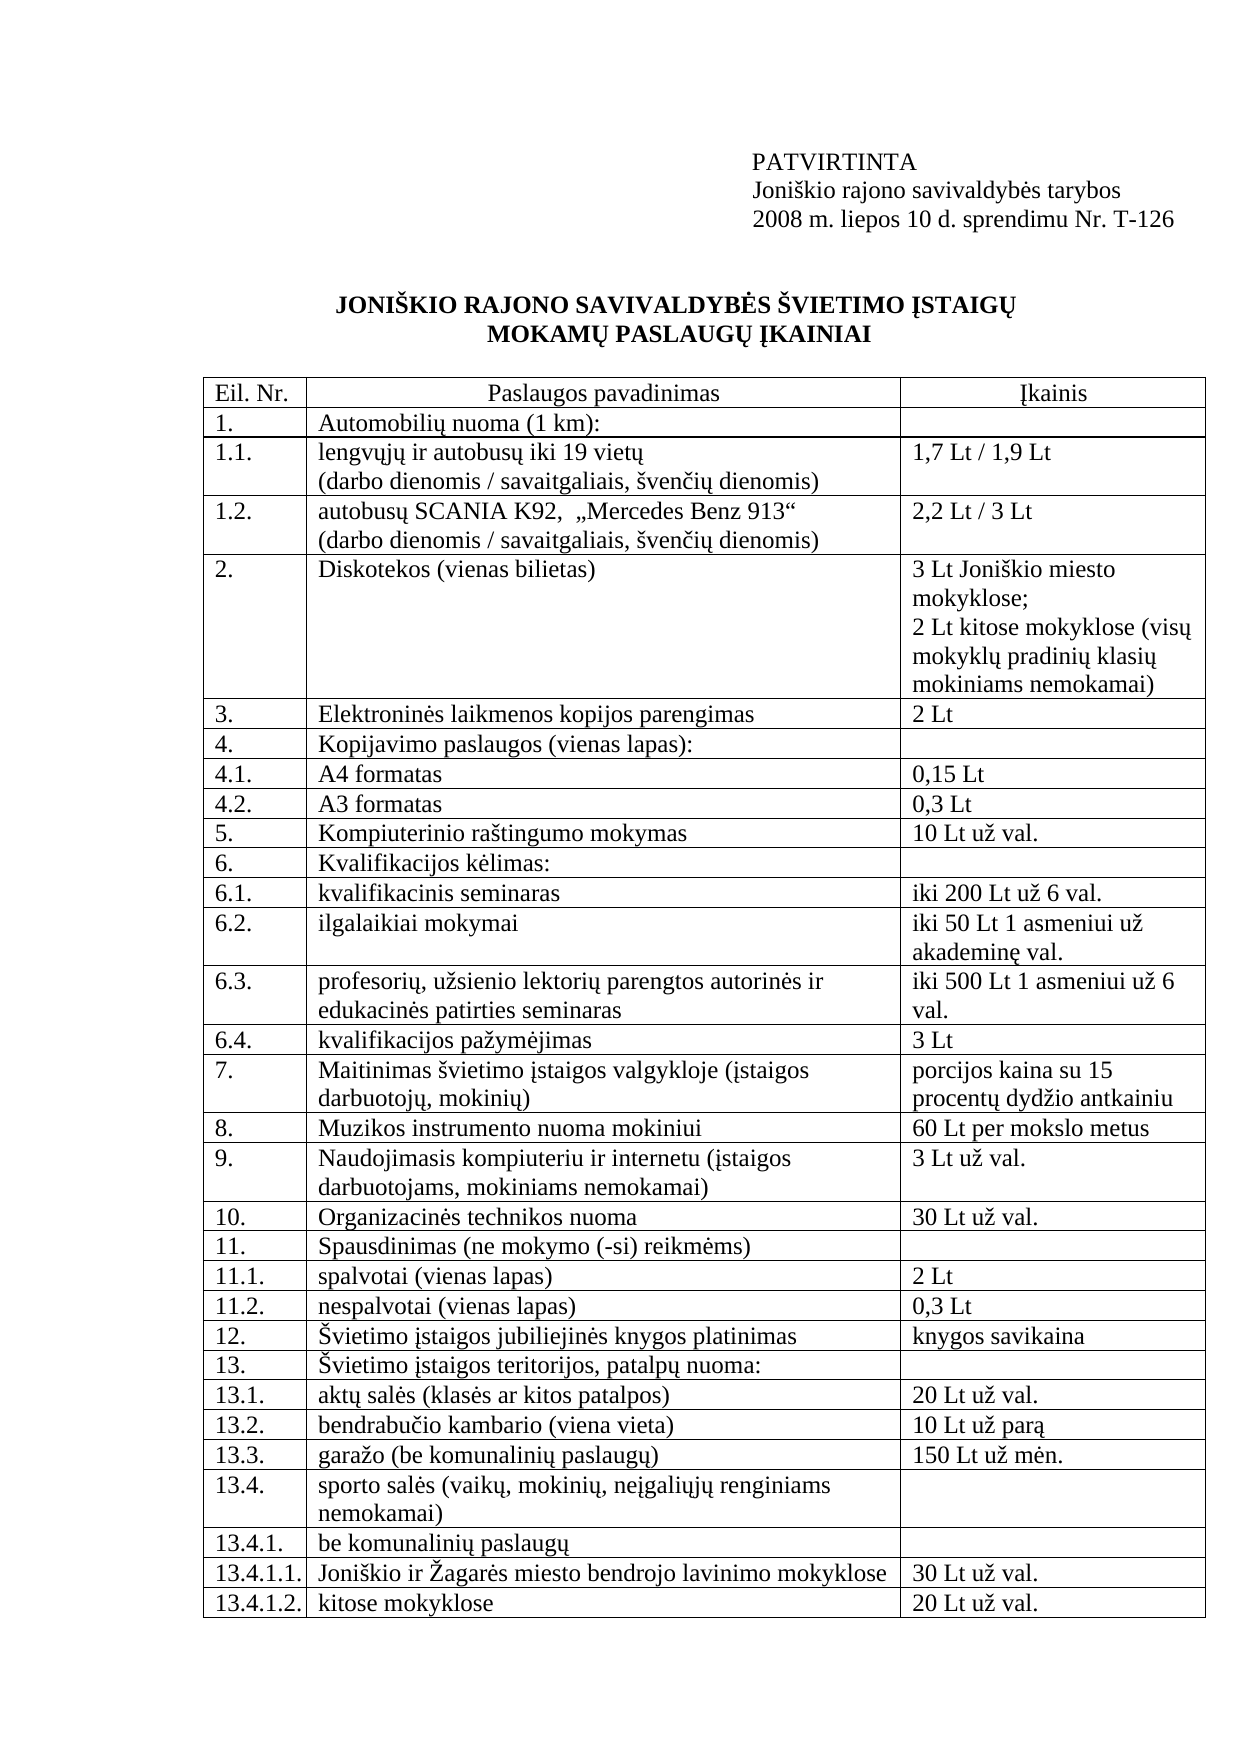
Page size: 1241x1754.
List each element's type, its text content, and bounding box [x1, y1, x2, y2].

table_cell bendrabučio kambario (viena vieta) [307, 1410, 900, 1439]
table_cell 150 Lt už mėn. [901, 1440, 1205, 1469]
table_cell spalvotai (vienas lapas) [307, 1261, 900, 1290]
table_cell 13.4.1.2. [204, 1588, 306, 1617]
table_cell Elektroninės laikmenos kopijos parengimas [307, 699, 900, 728]
table_cell 30 Lt už val. [901, 1202, 1205, 1230]
table_cell kvalifikacijos pažymėjimas [307, 1025, 900, 1054]
table_cell 1. [204, 408, 306, 436]
table_cell 6.4. [204, 1025, 306, 1054]
table_cell 10 Lt už val. [901, 819, 1205, 847]
table_cell [901, 1231, 1205, 1260]
table_cell 30 Lt už val. [901, 1558, 1205, 1587]
table_cell Švietimo įstaigos teritorijos, patalpų nuoma: [307, 1351, 900, 1379]
table_cell ilgalaikiai mokymai [307, 908, 900, 965]
text Joniškio rajono savivaldybės tarybos [177, 176, 1181, 204]
table_cell 13.1. [204, 1380, 306, 1409]
table_cell Naudojimasis kompiuteriu ir internetu (įstaigos darbuotojams, mokiniams nemokamai) [307, 1143, 900, 1201]
table_cell 4. [204, 729, 306, 758]
table_cell 6.3. [204, 966, 306, 1024]
text mokamų paslaugų įkainiai [177, 319, 1181, 348]
table_cell 13.2. [204, 1410, 306, 1439]
table_cell 13. [204, 1351, 306, 1379]
table_cell A3 formatas [307, 789, 900, 817]
table_cell 1.1. [204, 438, 306, 495]
table_cell 6.2. [204, 908, 306, 965]
table_cell 13.4.1. [204, 1528, 306, 1557]
table_cell 9. [204, 1143, 306, 1201]
table_cell 4.1. [204, 759, 306, 788]
table_cell [901, 1470, 1205, 1527]
table_cell sporto salės (vaikų, mokinių, neįgaliųjų renginiams nemokamai) [307, 1470, 900, 1527]
table_cell A4 formatas [307, 759, 900, 788]
table_cell autobusų SCANIA K92, „Mercedes Benz 913“ (darbo dienomis / savaitgaliais, švenčių dienomis) [307, 496, 900, 553]
table_cell iki 500 Lt 1 asmeniui už 6 val. [901, 966, 1205, 1024]
table_cell 0,3 Lt [901, 1291, 1205, 1320]
table_header Įkainis [901, 378, 1205, 407]
table_cell aktų salės (klasės ar kitos patalpos) [307, 1380, 900, 1409]
text PATVIRTINTA [477, 147, 1181, 176]
table_cell Joniškio ir Žagarės miesto bendrojo lavinimo mokyklose [307, 1558, 900, 1587]
table_cell Maitinimas švietimo įstaigos valgykloje (įstaigos darbuotojų, mokinių) [307, 1055, 900, 1112]
table_cell Diskotekos (vienas bilietas) [307, 555, 900, 698]
table_cell iki 50 Lt 1 asmeniui už akademinę val. [901, 908, 1205, 965]
table_cell Organizacinės technikos nuoma [307, 1202, 900, 1230]
table_cell iki 200 Lt už 6 val. [901, 878, 1205, 907]
table_cell 12. [204, 1321, 306, 1349]
table_cell Kopijavimo paslaugos (vienas lapas): [307, 729, 900, 758]
table_cell 2,2 Lt / 3 Lt [901, 496, 1205, 553]
table_cell 5. [204, 819, 306, 847]
table_cell 7. [204, 1055, 306, 1112]
table_cell 2 Lt [901, 1261, 1205, 1290]
table_cell 2. [204, 555, 306, 698]
table_cell 11. [204, 1231, 306, 1260]
table_cell 6. [204, 848, 306, 877]
table_cell 6.1. [204, 878, 306, 907]
table_cell Muzikos instrumento nuoma mokiniui [307, 1113, 900, 1142]
table_cell 3. [204, 699, 306, 728]
table_cell 13.4.1.1. [204, 1558, 306, 1587]
table_cell 0,3 Lt [901, 789, 1205, 817]
table_cell [901, 729, 1205, 758]
table_cell 20 Lt už val. [901, 1380, 1205, 1409]
table_cell profesorių, užsienio lektorių parengtos autorinės ir edukacinės patirties seminaras [307, 966, 900, 1024]
table_cell 8. [204, 1113, 306, 1142]
table_cell 13.3. [204, 1440, 306, 1469]
table_cell 13.4. [204, 1470, 306, 1527]
table_cell porcijos kaina su 15 procentų dydžio antkainiu [901, 1055, 1205, 1112]
table_cell 20 Lt už val. [901, 1588, 1205, 1617]
table_cell 4.2. [204, 789, 306, 817]
table_cell 10 Lt už parą [901, 1410, 1205, 1439]
table_cell 1.2. [204, 496, 306, 553]
table_cell [901, 1351, 1205, 1379]
table_cell kvalifikacinis seminaras [307, 878, 900, 907]
table_cell Švietimo įstaigos jubiliejinės knygos platinimas [307, 1321, 900, 1349]
table_header Paslaugos pavadinimas [307, 378, 900, 407]
table_cell [901, 848, 1205, 877]
table_cell Automobilių nuoma (1 km): [307, 408, 900, 436]
table_cell 11.2. [204, 1291, 306, 1320]
table_cell Kvalifikacijos kėlimas: [307, 848, 900, 877]
table_cell 2 Lt [901, 699, 1205, 728]
table_cell nespalvotai (vienas lapas) [307, 1291, 900, 1320]
table_cell 3 Lt už val. [901, 1143, 1205, 1201]
table_cell 60 Lt per mokslo metus [901, 1113, 1205, 1142]
table_cell 3 Lt [901, 1025, 1205, 1054]
table_cell 0,15 Lt [901, 759, 1205, 788]
table_header Eil. Nr. [204, 378, 306, 407]
table_cell Spausdinimas (ne mokymo (-si) reikmėms) [307, 1231, 900, 1260]
table_cell kitose mokyklose [307, 1588, 900, 1617]
table_cell 10. [204, 1202, 306, 1230]
table_cell knygos savikaina [901, 1321, 1205, 1349]
table_cell garažo (be komunalinių paslaugų) [307, 1440, 900, 1469]
text Joniškio rajono savivaldybės švietimo įstaigų [177, 291, 1181, 319]
table_cell 1,7 Lt / 1,9 Lt [901, 438, 1205, 495]
text 2008 m. liepos 10 d. sprendimu Nr. T-126 [177, 204, 1181, 233]
table_cell [901, 1528, 1205, 1557]
table_cell 3 Lt Joniškio miesto mokyklose; 2 Lt kitose mokyklose (visų mokyklų pradinių klasių mokiniams nemokamai) [901, 555, 1205, 698]
table_cell Kompiuterinio raštingumo mokymas [307, 819, 900, 847]
table_cell [901, 408, 1205, 436]
table_cell lengvųjų ir autobusų iki 19 vietų (darbo dienomis / savaitgaliais, švenčių dienomis) [307, 438, 900, 495]
table_cell 11.1. [204, 1261, 306, 1290]
table_cell be komunalinių paslaugų [307, 1528, 900, 1557]
